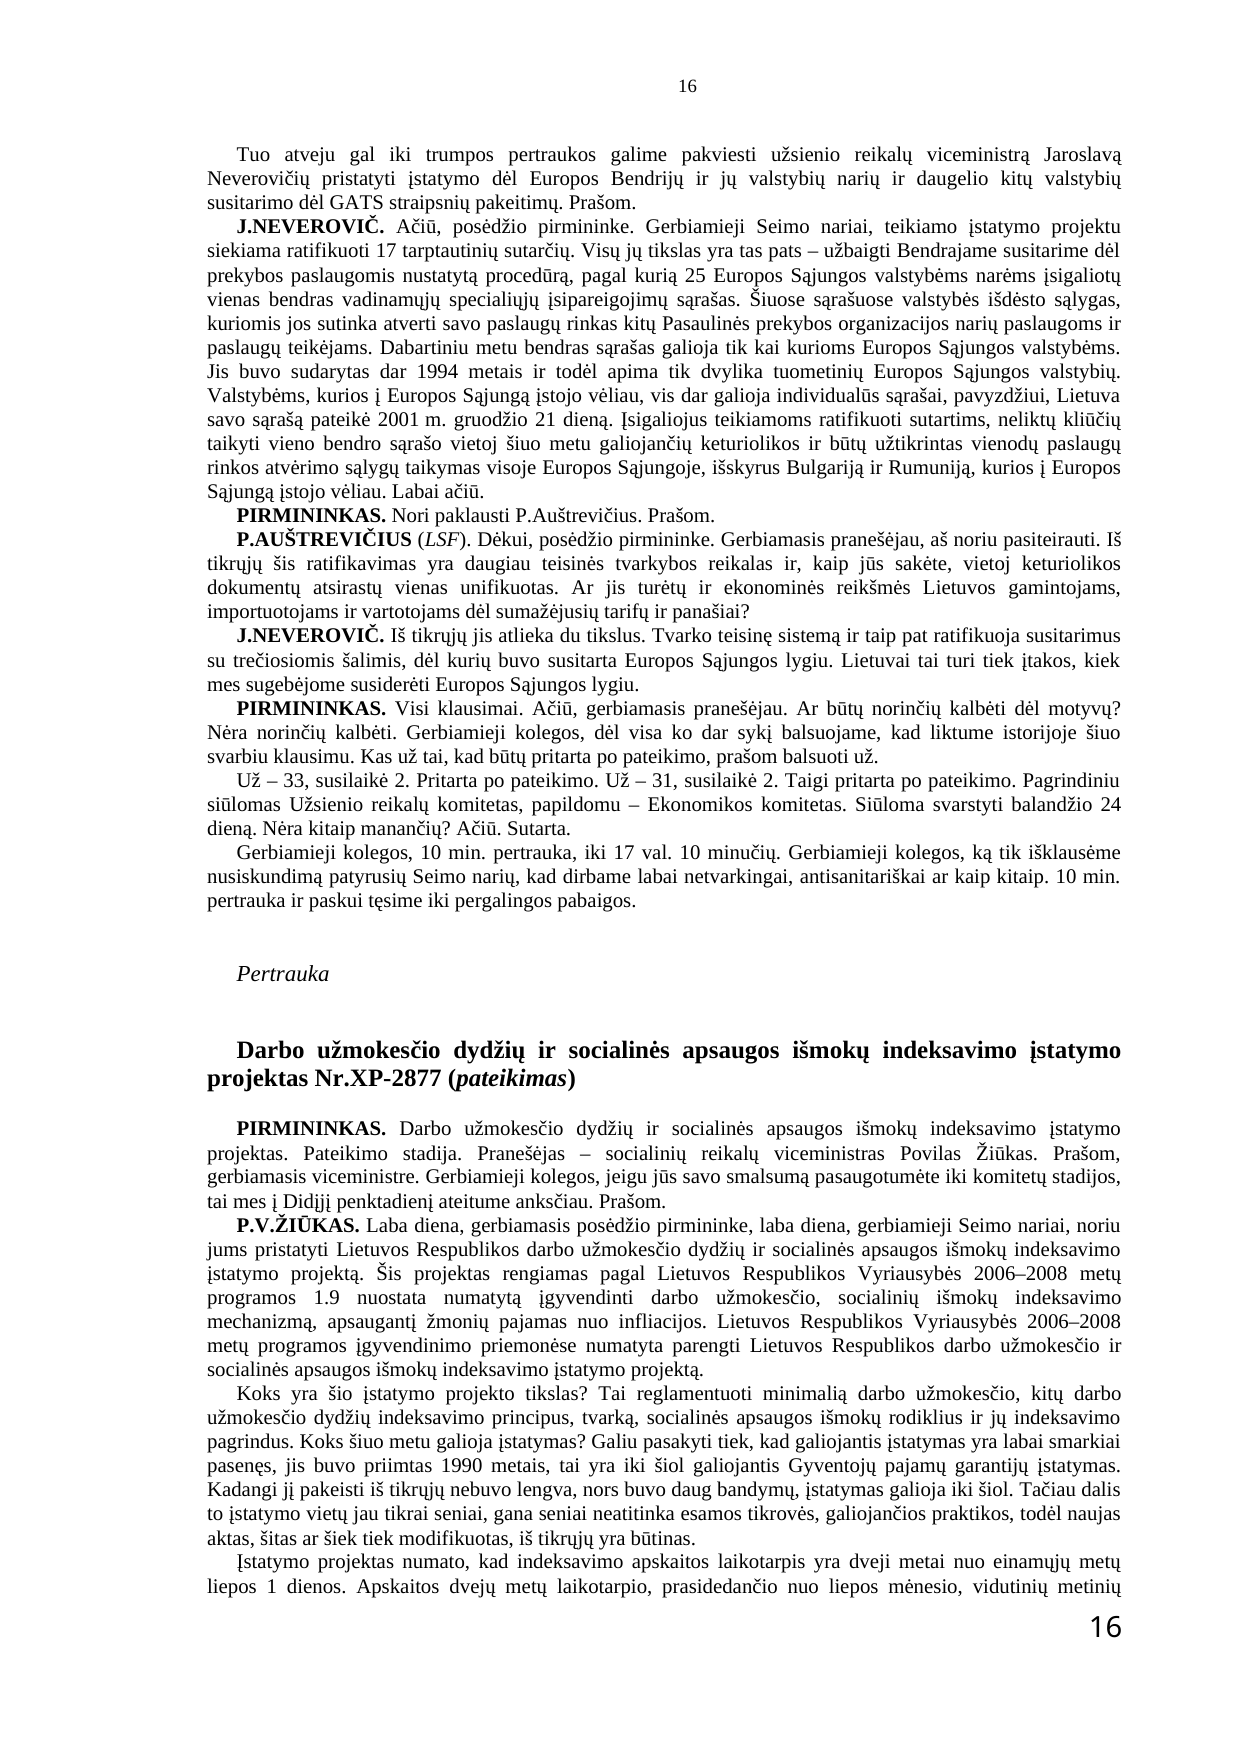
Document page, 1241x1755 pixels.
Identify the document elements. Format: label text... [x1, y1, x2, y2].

text Įstatymo projektas numato, kad indeksavimo apskaitos laikotarpis yra dveji metai nuo einamųjų metų liepos 1 dienos. Apskaitos dvejų metų laikotarpio, prasidedančio nuo liepos mėnesio, vidutinių metinių [207, 1549, 1122, 1598]
text P.AUŠTREVIČIUS (LSF). Dėkui, posėdžio pirmininke. Gerbiamasis pranešėjau, aš noriu pasiteirauti. Iš tikrųjų šis ratifikavimas yra daugiau teisinės tvarkybos reikalas ir, kaip jūs sakėte, vietoj keturiolikos dokumentų atsirastų vienas unifikuotas. Ar jis turėtų ir ekonominės reikšmės Lietuvos gamintojams, importuotojams ir vartotojams dėl sumažėjusių tarifų ir panašiai? [207, 527, 1122, 623]
text PIRMININKAS. Nori paklausti P.Auštrevičius. Prašom. [207, 503, 1122, 527]
text J.NEVEROVIČ. Ačiū, posėdžio pirmininke. Gerbiamieji Seimo nariai, teikiamo įstatymo projektu siekiama ratifikuoti 17 tarptautinių sutarčių. Visų jų tikslas yra tas pats – užbaigti Bendrajame susitarime dėl prekybos paslaugomis nustatytą procedūrą, pagal kurią 25 Europos Sąjungos valstybėms narėms įsigaliotų vienas bendras vadinamųjų specialiųjų įsipareigojimų sąrašas. Šiuose sąrašuose valstybės išdėsto sąlygas, kuriomis jos sutinka atverti savo paslaugų rinkas kitų Pasaulinės prekybos organizacijos narių paslaugoms ir paslaugų teikėjams. Dabartiniu metu bendras sąrašas galioja tik kai kurioms Europos Sąjungos valstybėms. Jis buvo sudarytas dar 1994 metais ir todėl apima tik dvylika tuometinių Europos Sąjungos valstybių. Valstybėms, kurios į Europos Sąjungą įstojo vėliau, vis dar galioja individualūs sąrašai, pavyzdžiui, Lietuva savo sąrašą pateikė 2001 m. gruodžio 21 dieną. Įsigaliojus teikiamoms ratifikuoti sutartims, neliktų kliūčių taikyti vieno bendro sąrašo vietoj šiuo metu galiojančių keturiolikos ir būtų užtikrintas vienodų paslaugų rinkos atvėrimo sąlygų taikymas visoje Europos Sąjungoje, išskyrus Bulgariją ir Rumuniją, kurios į Europos Sąjungą įstojo vėliau. Labai ačiū. [207, 214, 1122, 503]
text Gerbiamieji kolegos, 10 min. pertrauka, iki 17 val. 10 minučių. Gerbiamieji kolegos, ką tik išklausėme nusiskundimą patyrusių Seimo narių, kad dirbame labai netvarkingai, antisanitariškai ar kaip kitaip. 10 min. pertrauka ir paskui tęsime iki pergalingos pabaigos. [207, 840, 1122, 912]
text Darbo užmokesčio dydžių ir socialinės apsaugos išmokų indeksavimo įstatymo projektas Nr.XP-2877 (pateikimas) [207, 1035, 1122, 1092]
text Tuo atveju gal iki trumpos pertraukos galime pakviesti užsienio reikalų viceministrą Jaroslavą Neverovičių pristatyti įstatymo dėl Europos Bendrijų ir jų valstybių narių ir daugelio kitų valstybių susitarimo dėl GATS straipsnių pakeitimų. Prašom. [207, 142, 1122, 214]
text PIRMININKAS. Visi klausimai. Ačiū, gerbiamasis pranešėjau. Ar būtų norinčių kalbėti dėl motyvų? Nėra norinčių kalbėti. Gerbiamieji kolegos, dėl visa ko dar sykį balsuojame, kad liktume istorijoje šiuo svarbiu klausimu. Kas už tai, kad būtų pritarta po pateikimo, prašom balsuoti už. [207, 696, 1122, 768]
text Už – 33, susilaikė 2. Pritarta po pateikimo. Už – 31, susilaikė 2. Taigi pritarta po pateikimo. Pagrindiniu siūlomas Užsienio reikalų komitetas, papildomu – Ekonomikos komitetas. Siūloma svarstyti balandžio 24 dieną. Nėra kitaip manančių? Ačiū. Sutarta. [207, 768, 1122, 840]
text J.NEVEROVIČ. Iš tikrųjų jis atlieka du tikslus. Tvarko teisinę sistemą ir taip pat ratifikuoja susitarimus su trečiosiomis šalimis, dėl kurių buvo susitarta Europos Sąjungos lygiu. Lietuvai tai turi tiek įtakos, kiek mes sugebėjome susiderėti Europos Sąjungos lygiu. [207, 623, 1122, 696]
text P.V.ŽIŪKAS. Laba diena, gerbiamasis posėdžio pirmininke, laba diena, gerbiamieji Seimo nariai, noriu jums pristatyti Lietuvos Respublikos darbo užmokesčio dydžių ir socialinės apsaugos išmokų indeksavimo įstatymo projektą. Šis projektas rengiamas pagal Lietuvos Respublikos Vyriausybės 2006–2008 metų programos 1.9 nuostata numatytą įgyvendinti darbo užmokesčio, socialinių išmokų indeksavimo mechanizmą, apsaugantį žmonių pajamas nuo infliacijos. Lietuvos Respublikos Vyriausybės 2006–2008 metų programos įgyvendinimo priemonėse numatyta parengti Lietuvos Respublikos darbo užmokesčio ir socialinės apsaugos išmokų indeksavimo įstatymo projektą. [207, 1213, 1122, 1381]
text PIRMININKAS. Darbo užmokesčio dydžių ir socialinės apsaugos išmokų indeksavimo įstatymo projektas. Pateikimo stadija. Pranešėjas – socialinių reikalų viceministras Povilas Žiūkas. Prašom, gerbiamasis viceministre. Gerbiamieji kolegos, jeigu jūs savo smalsumą pasaugotumėte iki komitetų stadijos, tai mes į Didįjį penktadienį ateitume anksčiau. Prašom. [207, 1116, 1122, 1213]
text Koks yra šio įstatymo projekto tikslas? Tai reglamentuoti minimalią darbo užmokesčio, kitų darbo užmokesčio dydžių indeksavimo principus, tvarką, socialinės apsaugos išmokų rodiklius ir jų indeksavimo pagrindus. Koks šiuo metu galioja įstatymas? Galiu pasakyti tiek, kad galiojantis įstatymas yra labai smarkiai pasenęs, jis buvo priimtas 1990 metais, tai yra iki šiol galiojantis Gyventojų pajamų garantijų įstatymas. Kadangi jį pakeisti iš tikrųjų nebuvo lengva, nors buvo daug bandymų, įstatymas galioja iki šiol. Tačiau dalis to įstatymo vietų jau tikrai seniai, gana seniai neatitinka esamos tikrovės, galiojančios praktikos, todėl naujas aktas, šitas ar šiek tiek modifikuotas, iš tikrųjų yra būtinas. [207, 1381, 1122, 1549]
text Pertrauka [207, 960, 1122, 987]
